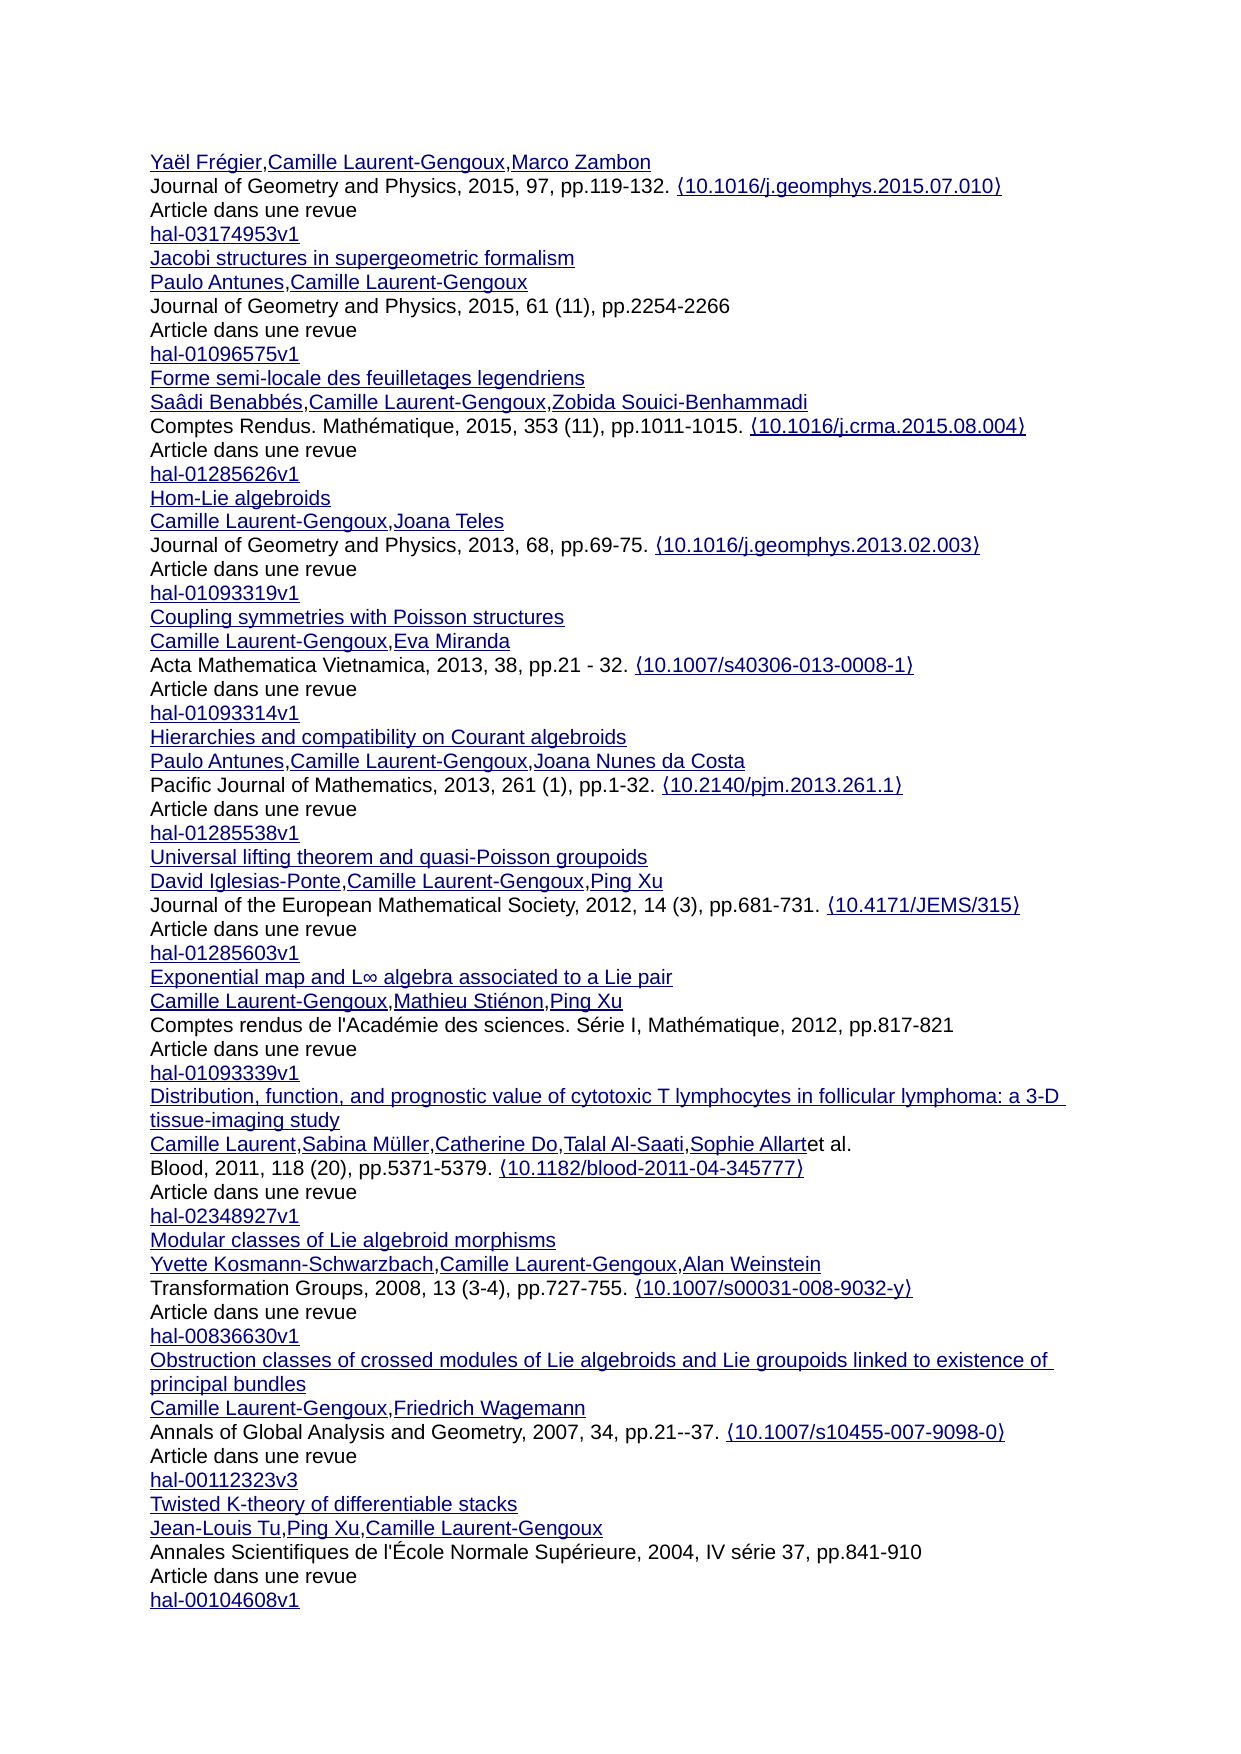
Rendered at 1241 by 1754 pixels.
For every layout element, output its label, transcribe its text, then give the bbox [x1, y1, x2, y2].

table_cell Yaël Frégier,Camille Laurent-Gengoux,Marco Zambon Journal of Geometry and Physics, 2015, 97, pp.119-132. ⟨10.1016/j.geomphys.2015.07.010⟩ Article dans une revue hal-03174953v1 [150, 150, 1090, 246]
table_cell Modular classes of Lie algebroid morphisms Yvette Kosmann-Schwarzbach,Camille Laurent-Gengoux,Alan Weinstein Transformation Groups, 2008, 13 (3-4), pp.727-755. ⟨10.1007/s00031-008-9032-y⟩ Article dans une revue hal-00836630v1 [150, 1228, 1090, 1348]
table_cell Forme semi-locale des feuilletages legendriens Saâdi Benabbés,Camille Laurent-Gengoux,Zobida Souici-Benhammadi Comptes Rendus. Mathématique, 2015, 353 (11), pp.1011-1015. ⟨10.1016/j.crma.2015.08.004⟩ Article dans une revue hal-01285626v1 [150, 366, 1090, 485]
table_cell Hom-Lie algebroids Camille Laurent-Gengoux,Joana Teles Journal of Geometry and Physics, 2013, 68, pp.69-75. ⟨10.1016/j.geomphys.2013.02.003⟩ Article dans une revue hal-01093319v1 [150, 485, 1090, 605]
table_cell Distribution, function, and prognostic value of cytotoxic T lymphocytes in follicular lymphoma: a 3-D tissue-imaging study Camille Laurent,Sabina Müller,Catherine Do,Talal Al-Saati,Sophie Allartet al. Blood, 2011, 118 (20), pp.5371-5379. ⟨10.1182/blood-2011-04-345777⟩ Article dans une revue hal-02348927v1 [150, 1084, 1090, 1228]
table_cell Universal lifting theorem and quasi-Poisson groupoids David Iglesias-Ponte,Camille Laurent-Gengoux,Ping Xu Journal of the European Mathematical Society, 2012, 14 (3), pp.681-731. ⟨10.4171/JEMS/315⟩ Article dans une revue hal-01285603v1 [150, 845, 1090, 964]
table_cell Hierarchies and compatibility on Courant algebroids Paulo Antunes,Camille Laurent-Gengoux,Joana Nunes da Costa Pacific Journal of Mathematics, 2013, 261 (1), pp.1-32. ⟨10.2140/pjm.2013.261.1⟩ Article dans une revue hal-01285538v1 [150, 725, 1090, 845]
table_cell Twisted K-theory of differentiable stacks Jean-Louis Tu,Ping Xu,Camille Laurent-Gengoux Annales Scientifiques de l'École Normale Supérieure, 2004, IV série 37, pp.841-910 Article dans une revue hal-00104608v1 [150, 1492, 1090, 1611]
table_cell Exponential map and L∞ algebra associated to a Lie pair Camille Laurent-Gengoux,Mathieu Stiénon,Ping Xu Comptes rendus de l'Académie des sciences. Série I, Mathématique, 2012, pp.817-821 Article dans une revue hal-01093339v1 [150, 965, 1090, 1084]
table_cell Jacobi structures in supergeometric formalism Paulo Antunes,Camille Laurent-Gengoux Journal of Geometry and Physics, 2015, 61 (11), pp.2254-2266 Article dans une revue hal-01096575v1 [150, 246, 1090, 366]
table_cell Obstruction classes of crossed modules of Lie algebroids and Lie groupoids linked to existence of principal bundles Camille Laurent-Gengoux,Friedrich Wagemann Annals of Global Analysis and Geometry, 2007, 34, pp.21--37. ⟨10.1007/s10455-007-9098-0⟩ Article dans une revue hal-00112323v3 [150, 1348, 1090, 1492]
table_cell Coupling symmetries with Poisson structures Camille Laurent-Gengoux,Eva Miranda Acta Mathematica Vietnamica, 2013, 38, pp.21 - 32. ⟨10.1007/s40306-013-0008-1⟩ Article dans une revue hal-01093314v1 [150, 605, 1090, 725]
